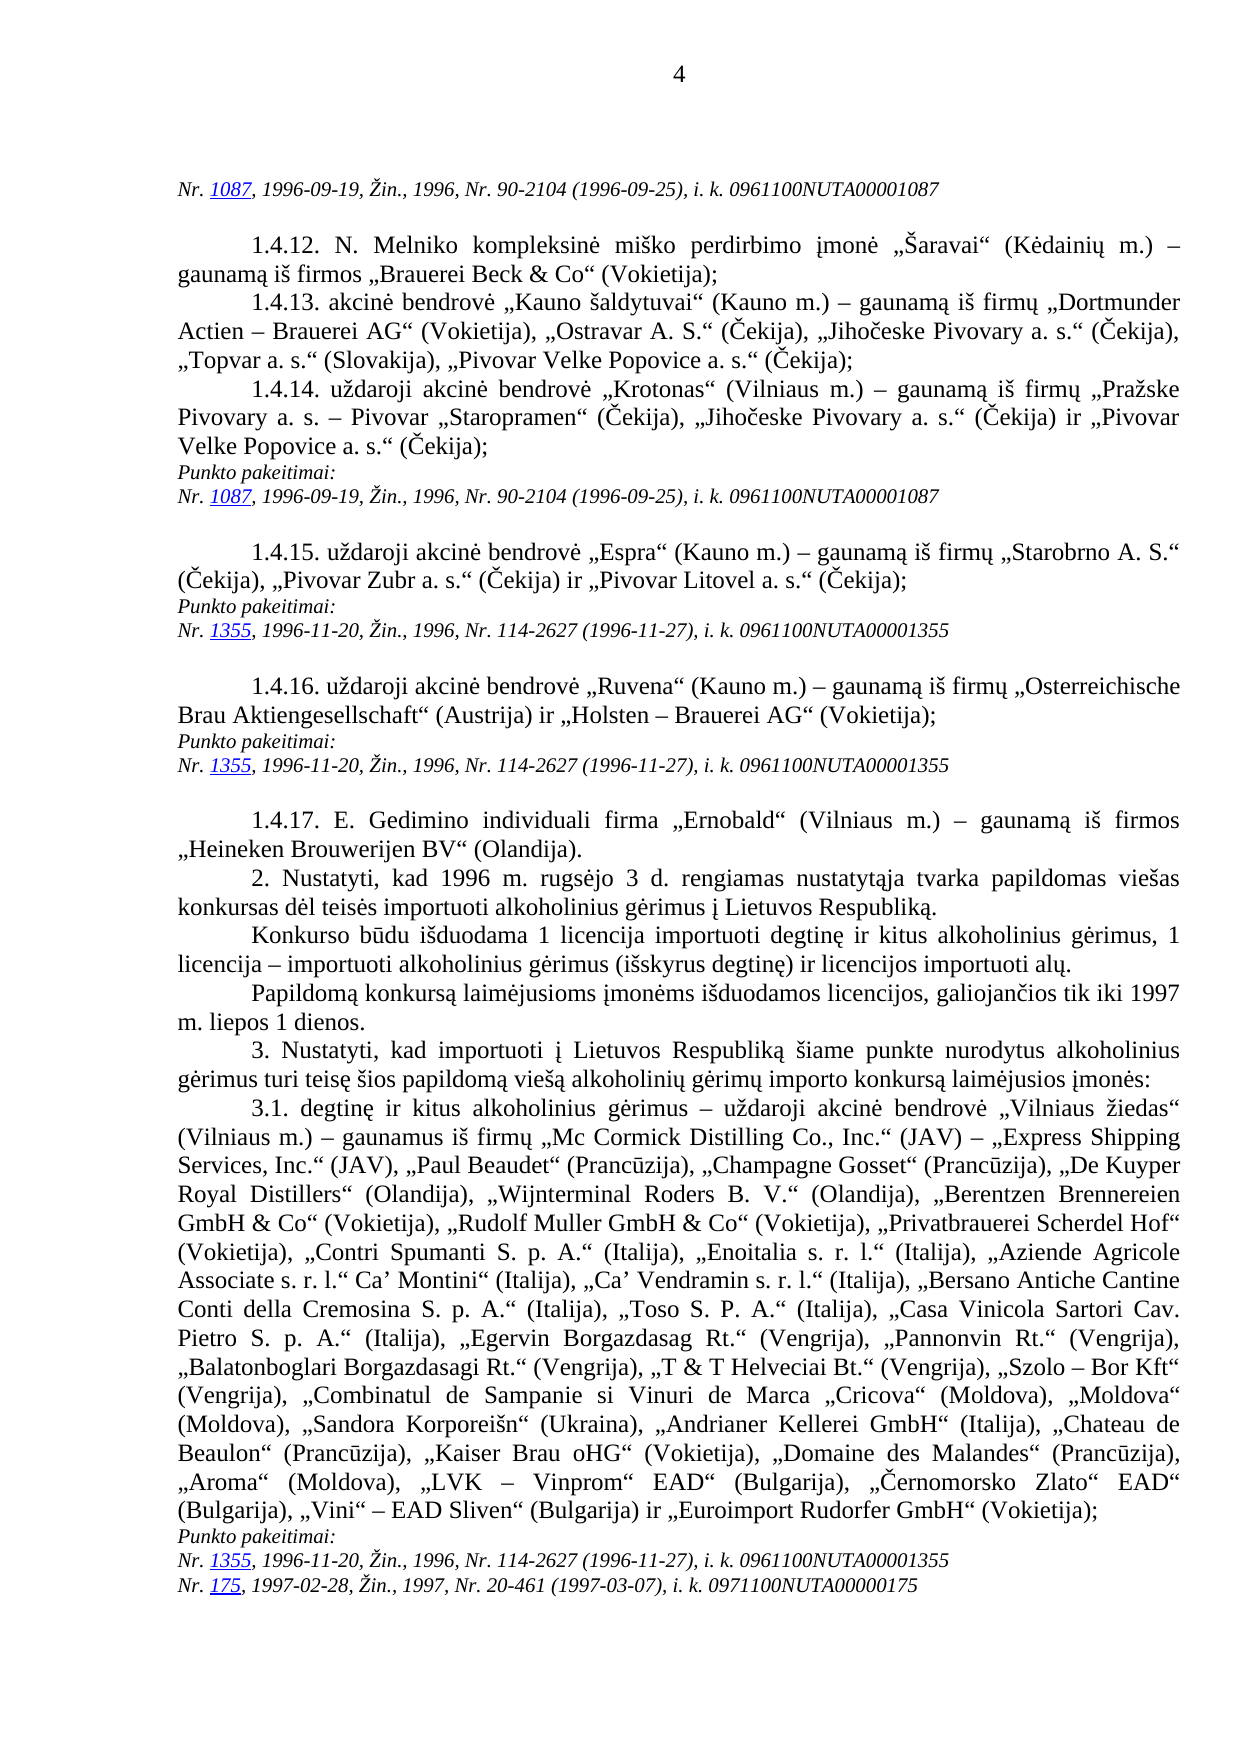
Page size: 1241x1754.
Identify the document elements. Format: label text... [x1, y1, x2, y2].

text 3. Nustatyti, kad importuoti į Lietuvos Respubliką šiame punkte nurodytus alkoholinius gėrimus turi teisę šios papildomą viešą alkoholinių gėrimų importo konkursą laimėjusios įmonės: [177, 1036, 1181, 1093]
text Nr. 1355, 1996-11-20, Žin., 1996, Nr. 114-2627 (1996-11-27), i. k. 0961100NUTA00001355 [177, 618, 1181, 642]
text Punkto pakeitimai: [177, 594, 1181, 618]
text 1.4.14. uždaroji akcinė bendrovė „Krotonas“ (Vilniaus m.) – gaunamą iš firmų „Pražske Pivovary a. s. – Pivovar „Staropramen“ (Čekija), „Jihočeske Pivovary a. s.“ (Čekija) ir „Pivovar Velke Popovice a. s.“ (Čekija); [177, 374, 1181, 460]
text Nr. 1087, 1996-09-19, Žin., 1996, Nr. 90-2104 (1996-09-25), i. k. 0961100NUTA00001087 [177, 484, 1181, 508]
text 1.4.15. uždaroji akcinė bendrovė „Espra“ (Kauno m.) – gaunamą iš firmų „Starobrno A. S.“ (Čekija), „Pivovar Zubr a. s.“ (Čekija) ir „Pivovar Litovel a. s.“ (Čekija); [177, 537, 1181, 594]
text Punkto pakeitimai: [177, 460, 1181, 484]
text Punkto pakeitimai: [177, 729, 1181, 753]
text 1.4.13. akcinė bendrovė „Kauno šaldytuvai“ (Kauno m.) – gaunamą iš firmų „Dortmunder Actien – Brauerei AG“ (Vokietija), „Ostravar A. S.“ (Čekija), „Jihočeske Pivovary a. s.“ (Čekija), „Topvar a. s.“ (Slovakija), „Pivovar Velke Popovice a. s.“ (Čekija); [177, 287, 1181, 374]
text Konkurso būdu išduodama 1 licencija importuoti degtinę ir kitus alkoholinius gėrimus, 1 licencija – importuoti alkoholinius gėrimus (išskyrus degtinę) ir licencijos importuoti alų. [177, 921, 1181, 978]
text Nr. 1355, 1996-11-20, Žin., 1996, Nr. 114-2627 (1996-11-27), i. k. 0961100NUTA00001355 [177, 753, 1181, 777]
text 2. Nustatyti, kad 1996 m. rugsėjo 3 d. rengiamas nustatytąja tvarka papildomas viešas konkursas dėl teisės importuoti alkoholinius gėrimus į Lietuvos Respubliką. [177, 863, 1181, 921]
text Nr. 1355, 1996-11-20, Žin., 1996, Nr. 114-2627 (1996-11-27), i. k. 0961100NUTA00001355 [177, 1548, 1181, 1572]
text 1.4.17. E. Gedimino individuali firma „Ernobald“ (Vilniaus m.) – gaunamą iš firmos „Heineken Brouwerijen BV“ (Olandija). [177, 806, 1181, 863]
text Nr. 1087, 1996-09-19, Žin., 1996, Nr. 90-2104 (1996-09-25), i. k. 0961100NUTA00001087 [177, 177, 1181, 201]
text Papildomą konkursą laimėjusioms įmonėms išduodamos licencijos, galiojančios tik iki 1997 m. liepos 1 dienos. [177, 978, 1181, 1036]
text 3.1. degtinę ir kitus alkoholinius gėrimus – uždaroji akcinė bendrovė „Vilniaus žiedas“ (Vilniaus m.) – gaunamus iš firmų „Mc Cormick Distilling Co., Inc.“ (JAV) – „Express Shipping Services, Inc.“ (JAV), „Paul Beaudet“ (Prancūzija), „Champagne Gosset“ (Prancūzija), „De Kuyper Royal Distillers“ (Olandija), „Wijnterminal Roders B. V.“ (Olandija), „Berentzen Brennereien GmbH & Co“ (Vokietija), „Rudolf Muller GmbH & Co“ (Vokietija), „Privatbrauerei Scherdel Hof“ (Vokietija), „Contri Spumanti S. p. A.“ (Italija), „Enoitalia s. r. l.“ (Italija), „Aziende Agricole Associate s. r. l.“ Ca’ Montini“ (Italija), „Ca’ Vendramin s. r. l.“ (Italija), „Bersano Antiche Cantine Conti della Cremosina S. p. A.“ (Italija), „Toso S. P. A.“ (Italija), „Casa Vinicola Sartori Cav. Pietro S. p. A.“ (Italija), „Egervin Borgazdasag Rt.“ (Vengrija), „Pannonvin Rt.“ (Vengrija), „Balatonboglari Borgazdasagi Rt.“ (Vengrija), „T & T Helveciai Bt.“ (Vengrija), „Szolo – Bor Kft“ (Vengrija), „Combinatul de Sampanie si Vinuri de Marca „Cricova“ (Moldova), „Moldova“ (Moldova), „Sandora Korporeišn“ (Ukraina), „Andrianer Kellerei GmbH“ (Italija), „Chateau de Beaulon“ (Prancūzija), „Kaiser Brau oHG“ (Vokietija), „Domaine des Malandes“ (Prancūzija), „Aroma“ (Moldova), „LVK – Vinprom“ EAD“ (Bulgarija), „Černomorsko Zlato“ EAD“ (Bulgarija), „Vini“ – EAD Sliven“ (Bulgarija) ir „Euroimport Rudorfer GmbH“ (Vokietija); [177, 1093, 1181, 1524]
text 1.4.16. uždaroji akcinė bendrovė „Ruvena“ (Kauno m.) – gaunamą iš firmų „Osterreichische Brau Aktiengesellschaft“ (Austrija) ir „Holsten – Brauerei AG“ (Vokietija); [177, 671, 1181, 729]
text Nr. 175, 1997-02-28, Žin., 1997, Nr. 20-461 (1997-03-07), i. k. 0971100NUTA00000175 [177, 1572, 1181, 1597]
text 1.4.12. N. Melniko kompleksinė miško perdirbimo įmonė „Šaravai“ (Kėdainių m.) – gaunamą iš firmos „Brauerei Beck & Co“ (Vokietija); [177, 230, 1181, 287]
text Punkto pakeitimai: [177, 1524, 1181, 1548]
